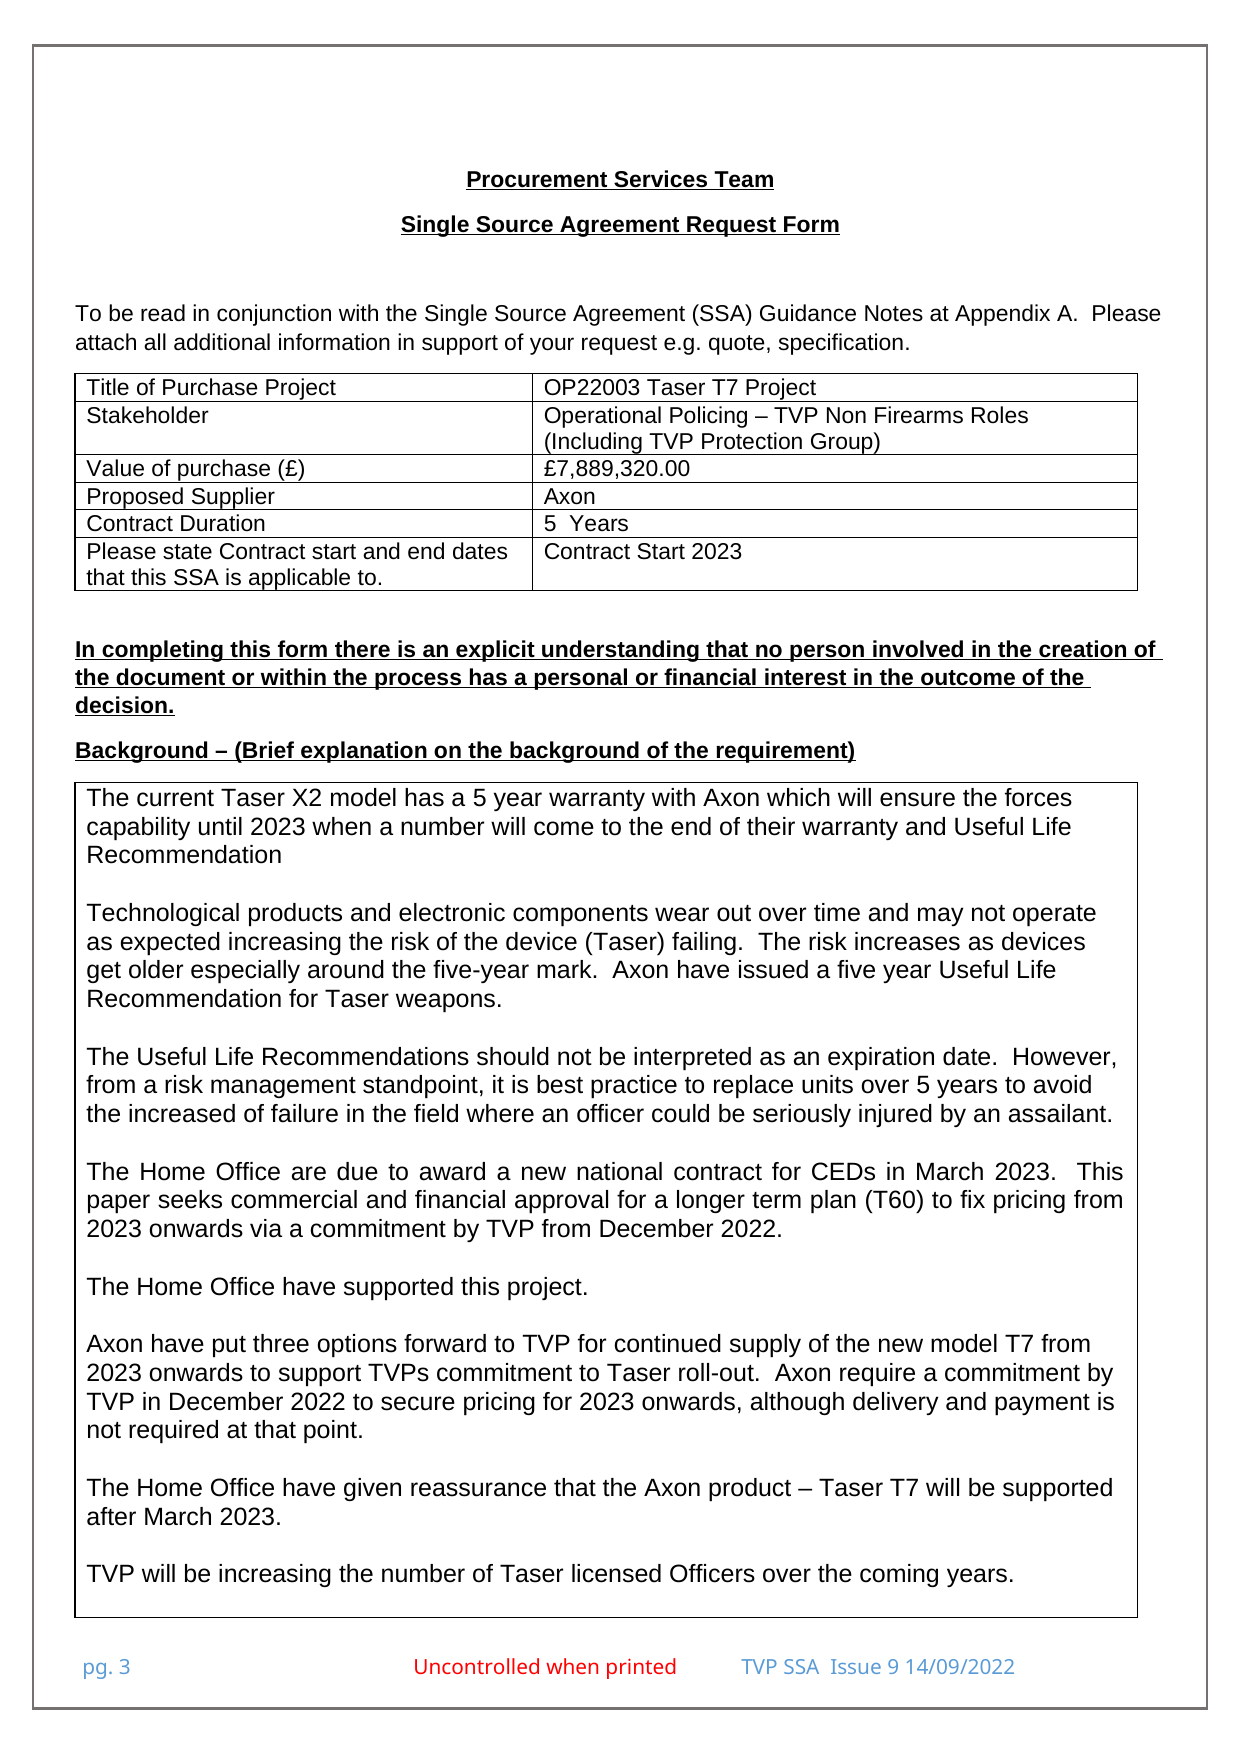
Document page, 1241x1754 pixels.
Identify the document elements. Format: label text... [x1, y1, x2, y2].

table_cell Contract Duration [76, 510, 532, 537]
table_header OP22003 Taser T7 Project [533, 374, 1137, 401]
text Single Source Agreement Request Form [75, 211, 1165, 237]
table_cell Please state Contract start and end dates that this SSA is applicable to. [76, 538, 532, 590]
table_cell Proposed Supplier [76, 483, 532, 509]
table_cell Stakeholder [76, 402, 532, 454]
table_cell Axon [533, 483, 1137, 509]
table_cell £7,889,320.00 [533, 455, 1137, 482]
text To be read in conjunction with the Single Source Agreement (SSA) Guidance Notes at Appendix A. Please attach all additional information in support of your request e.g. quote, specification. [75, 300, 1165, 355]
table_cell Value of purchase (£) [76, 455, 532, 482]
text Procurement Services Team [75, 166, 1165, 192]
text Background – (Brief explanation on the background of the requirement) [75, 737, 1165, 763]
text In completing this form there is an explicit understanding that no person involved in the creation of the document or within the process has a personal or financial interest in the outcome of the decision. [75, 636, 1165, 719]
table_header The current Taser X2 model has a 5 year warranty with Axon which will ensure the forces capability until 2023 when a number will come to the end of their warranty and Useful Life Recommendation Technological products and electronic components wear out over time and may not operate as expected increasing the risk of the device (Taser) failing. The risk increases as devices get older especially around the five-year mark. Axon have issued a five year Useful Life Recommendation for Taser weapons. The Useful Life Recommendations should not be interpreted as an expiration date. However, from a risk management standpoint, it is best practice to replace units over 5 years to avoid the increased of failure in the field where an officer could be seriously injured by an assailant. The Home Office are due to award a new national contract for CEDs in March 2023. This paper seeks commercial and financial approval for a longer term plan (T60) to fix pricing from 2023 onwards via a commitment by TVP from December 2022. The Home Office have supported this project. Axon have put three options forward to TVP for continued supply of the new model T7 from 2023 onwards to support TVPs commitment to Taser roll-out. Axon require a commitment by TVP in December 2022 to secure pricing for 2023 onwards, although delivery and payment is not required at that point. The Home Office have given reassurance that the Axon product – Taser T7 will be supported after March 2023. TVP will be increasing the number of Taser licensed Officers over the coming years. [76, 783, 1137, 1617]
table_cell Contract Start 2023 [533, 538, 1137, 590]
table_cell 5 Years [533, 510, 1137, 537]
table_cell Operational Policing – TVP Non Firearms Roles (Including TVP Protection Group) [533, 402, 1137, 454]
table_header Title of Purchase Project [76, 374, 532, 401]
